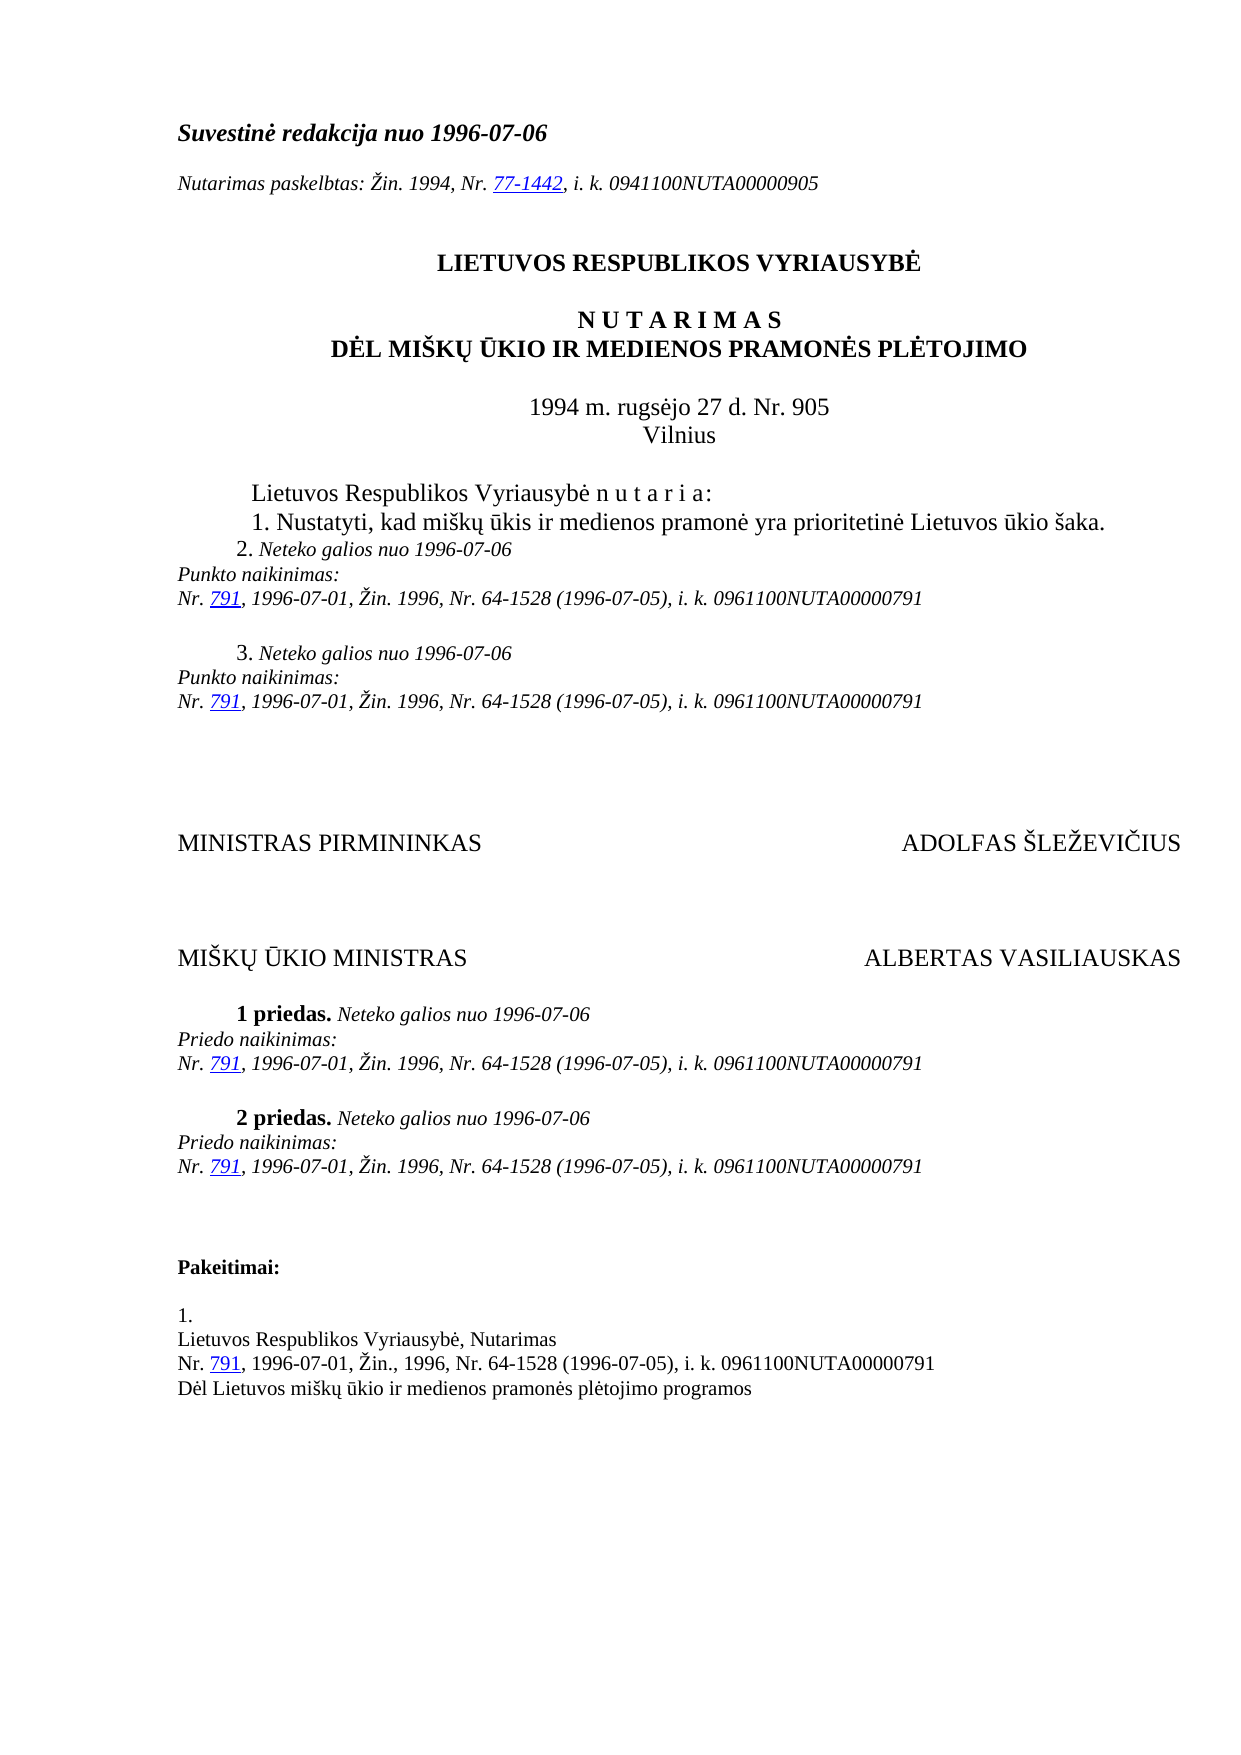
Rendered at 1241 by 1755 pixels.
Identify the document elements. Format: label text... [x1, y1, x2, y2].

text Priedo naikinimas: [177, 1027, 1181, 1051]
text Suvestinė redakcija nuo 1996-07-06 [177, 118, 1181, 147]
text MINISTRAS PIRMININKAS ADOLFAS ŠLEŽEVIČIUS [177, 828, 1181, 857]
text MIŠKŲ ŪKIO MINISTRAS ALBERTAS VASILIAUSKAS [177, 943, 1181, 972]
text 1. Nustatyti, kad miškų ūkis ir medienos pramonė yra prioritetinė Lietuvos ūkio šaka. [177, 507, 1181, 535]
text Punkto naikinimas: [177, 665, 1181, 689]
text Nr. 791, 1996-07-01, Žin. 1996, Nr. 64-1528 (1996-07-05), i. k. 0961100NUTA00000791 [177, 689, 1181, 713]
text 1. [177, 1303, 1181, 1327]
text LIETUVOS RESPUBLIKOS VYRIAUSYBĖ [177, 248, 1181, 277]
text Nr. 791, 1996-07-01, Žin., 1996, Nr. 64-1528 (1996-07-05), i. k. 0961100NUTA00000791 [177, 1351, 1181, 1375]
text 2 priedas. Neteko galios nuo 1996-07-06 [177, 1104, 1181, 1130]
text DĖL MIŠKŲ ŪKIO IR MEDIENOS PRAMONĖS PLĖTOJIMO [177, 334, 1181, 363]
text Lietuvos Respublikos Vyriausybė nutaria: [177, 478, 1181, 507]
text Nr. 791, 1996-07-01, Žin. 1996, Nr. 64-1528 (1996-07-05), i. k. 0961100NUTA00000791 [177, 1051, 1181, 1075]
text Dėl Lietuvos miškų ūkio ir medienos pramonės plėtojimo programos [177, 1375, 1181, 1399]
text Nutarimas paskelbtas: Žin. 1994, Nr. 77-1442, i. k. 0941100NUTA00000905 [177, 171, 1181, 195]
text Priedo naikinimas: [177, 1130, 1181, 1154]
text Pakeitimai: [177, 1255, 1181, 1279]
text 2. Neteko galios nuo 1996-07-06 [177, 535, 1181, 562]
text 3. Neteko galios nuo 1996-07-06 [177, 638, 1181, 665]
text Punkto naikinimas: [177, 562, 1181, 586]
text 1 priedas. Neteko galios nuo 1996-07-06 [177, 1001, 1181, 1027]
text Nr. 791, 1996-07-01, Žin. 1996, Nr. 64-1528 (1996-07-05), i. k. 0961100NUTA00000791 [177, 586, 1181, 610]
text Lietuvos Respublikos Vyriausybė, Nutarimas [177, 1327, 1181, 1351]
text N U T A R I M A S [177, 305, 1181, 334]
text Nr. 791, 1996-07-01, Žin. 1996, Nr. 64-1528 (1996-07-05), i. k. 0961100NUTA00000791 [177, 1154, 1181, 1178]
text Vilnius [177, 420, 1181, 449]
text 1994 m. rugsėjo 27 d. Nr. 905 [177, 392, 1181, 420]
